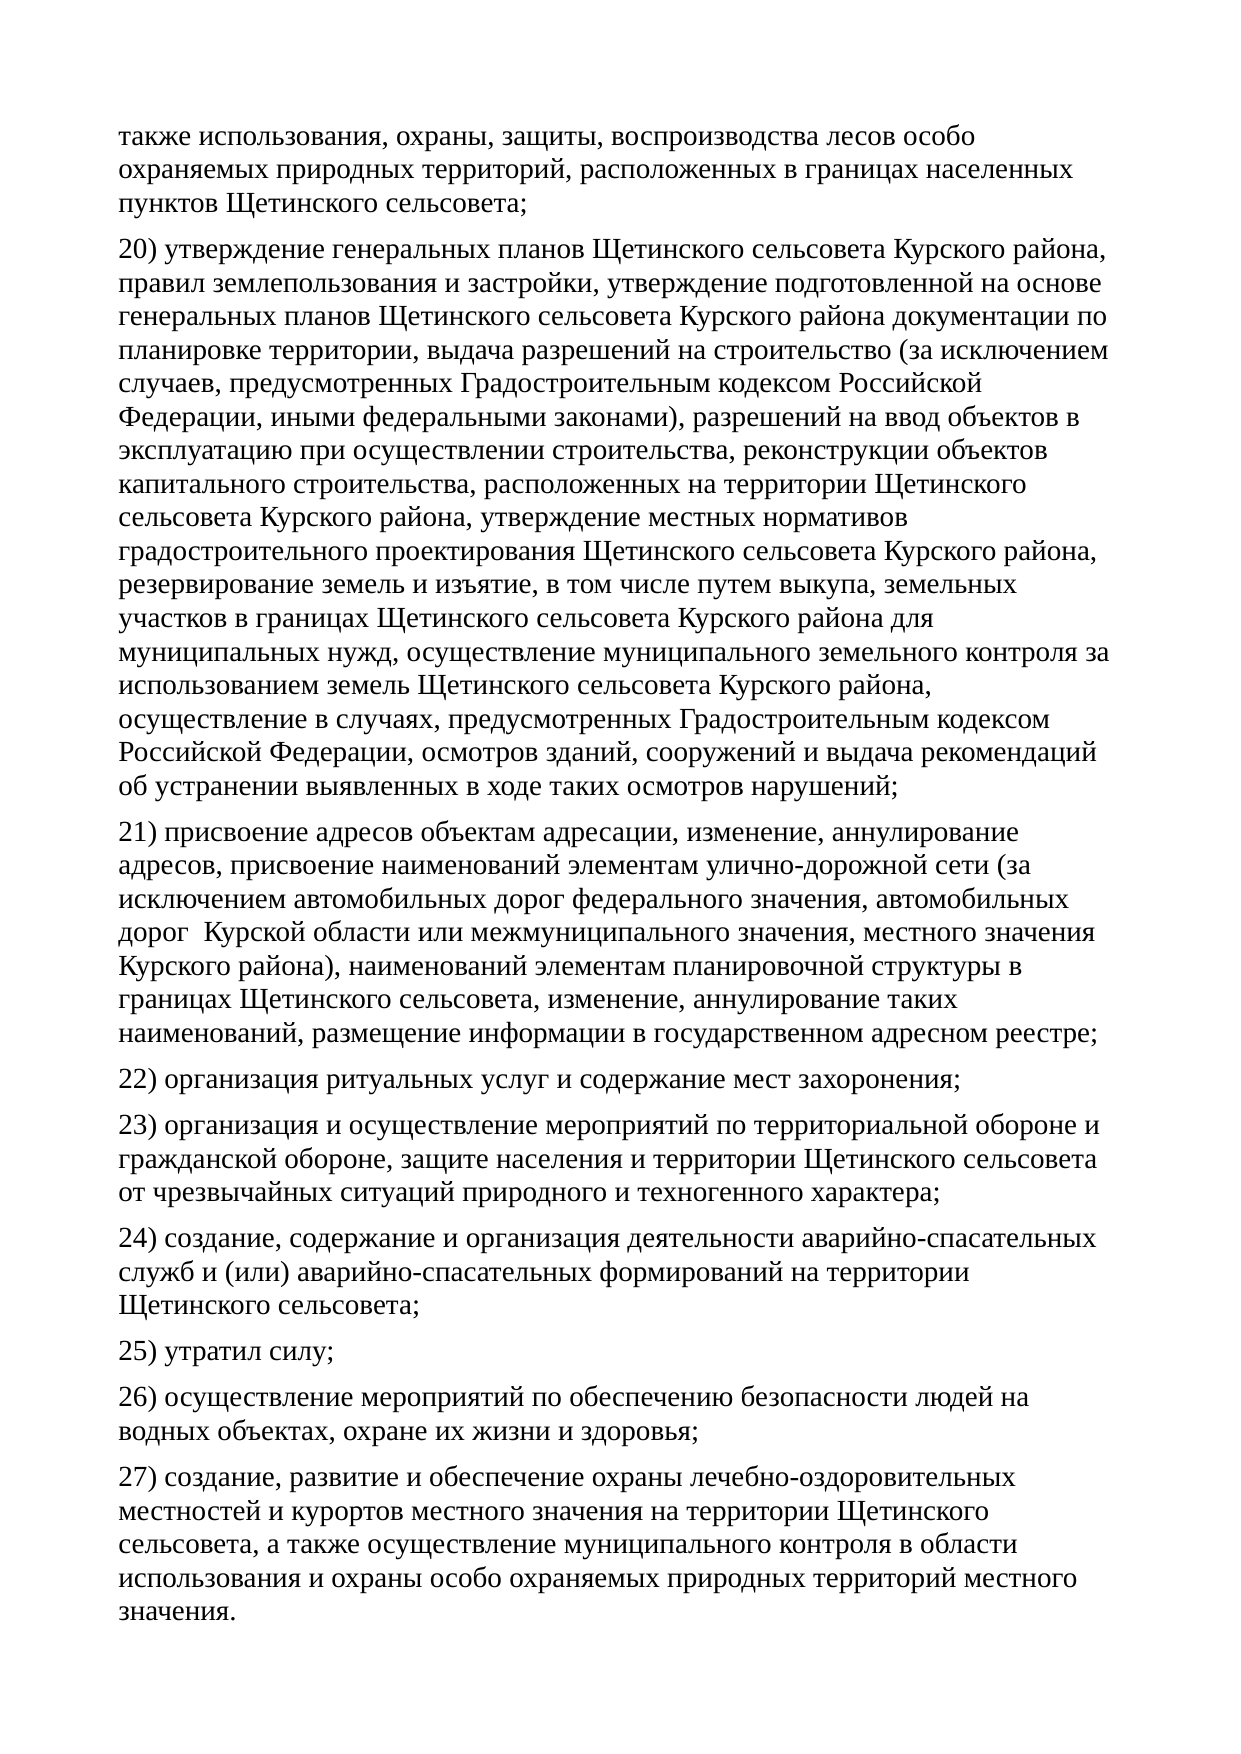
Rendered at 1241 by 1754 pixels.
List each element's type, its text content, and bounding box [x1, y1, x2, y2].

text 27) создание, развитие и обеспечение охраны лечебно-оздоровительных местностей и курортов местного значения на территории Щетинского сельсовета, а также осуществление муниципального контроля в области использования и охраны особо охраняемых природных территорий местного значения. [118, 1459, 1122, 1627]
text 23) организация и осуществление мероприятий по территориальной обороне и гражданской обороне, защите населения и территории Щетинского сельсовета от чрезвычайных ситуаций природного и техногенного характера; [118, 1107, 1122, 1208]
text 20) утверждение генеральных планов Щетинского сельсовета Курского района, правил землепользования и застройки, утверждение подготовленной на основе генеральных планов Щетинского сельсовета Курского района документации по планировке территории, выдача разрешений на строительство (за исключением случаев, предусмотренных Градостроительным кодексом Российской Федерации, иными федеральными законами), разрешений на ввод объектов в эксплуатацию при осуществлении строительства, реконструкции объектов капитального строительства, расположенных на территории Щетинского сельсовета Курского района, утверждение местных нормативов градостроительного проектирования Щетинского сельсовета Курского района, резервирование земель и изъятие, в том числе путем выкупа, земельных участков в границах Щетинского сельсовета Курского района для муниципальных нужд, осуществление муниципального земельного контроля за использованием земель Щетинского сельсовета Курского района, осуществление в случаях, предусмотренных Градостроительным кодексом Российской Федерации, осмотров зданий, сооружений и выдача рекомендаций об устранении выявленных в ходе таких осмотров нарушений; [118, 231, 1122, 801]
text 25) утратил силу; [118, 1333, 1122, 1367]
text 26) осуществление мероприятий по обеспечению безопасности людей на водных объектах, охране их жизни и здоровья; [118, 1379, 1122, 1447]
text 21) присвоение адресов объектам адресации, изменение, аннулирование адресов, присвоение наименований элементам улично-дорожной сети (за исключением автомобильных дорог федерального значения, автомобильных дорог Курской области или межмуниципального значения, местного значения Курского района), наименований элементам планировочной структуры в границах Щетинского сельсовета, изменение, аннулирование таких наименований, размещение информации в государственном адресном реестре; [118, 814, 1122, 1049]
text также использования, охраны, защиты, воспроизводства лесов особо охраняемых природных территорий, расположенных в границах населенных пунктов Щетинского сельсовета; [118, 118, 1122, 219]
text 24) создание, содержание и организация деятельности аварийно-спасательных служб и (или) аварийно-спасательных формирований на территории Щетинского сельсовета; [118, 1220, 1122, 1321]
text 22) организация ритуальных услуг и содержание мест захоронения; [118, 1061, 1122, 1095]
